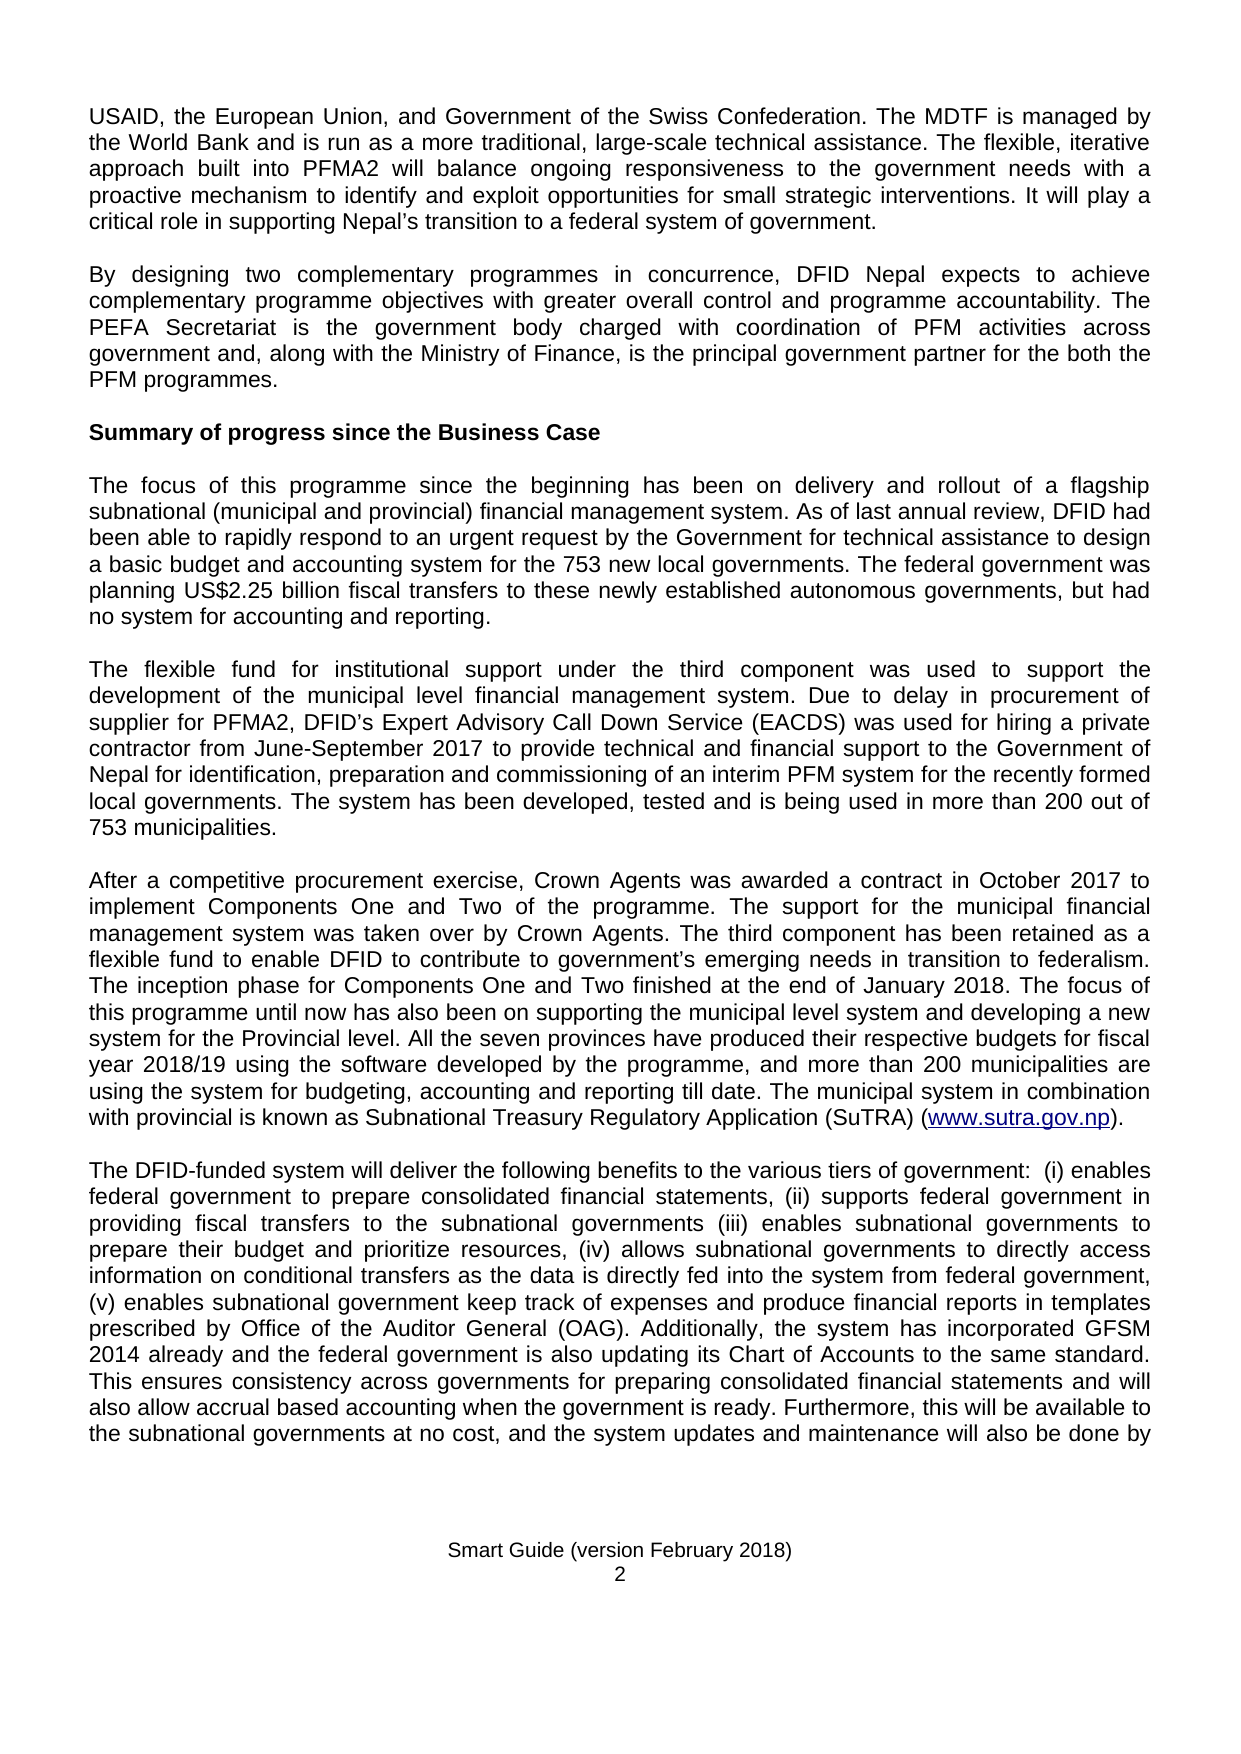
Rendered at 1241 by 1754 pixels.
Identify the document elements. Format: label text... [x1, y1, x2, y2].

text The focus of this programme since the beginning has been on delivery and rollout of a flagship subnational (municipal and provincial) financial management system. As of last annual review, DFID had been able to rapidly respond to an urgent request by the Government for technical assistance to design a basic budget and accounting system for the 753 new local governments. The federal government was planning US$2.25 billion fiscal transfers to these newly established autonomous governments, but had no system for accounting and reporting. [89, 472, 1152, 630]
text After a competitive procurement exercise, Crown Agents was awarded a contract in October 2017 to implement Components One and Two of the programme. The support for the municipal financial management system was taken over by Crown Agents. The third component has been retained as a flexible fund to enable DFID to contribute to government’s emerging needs in transition to federalism. The inception phase for Components One and Two finished at the end of January 2018. The focus of this programme until now has also been on supporting the municipal level system and developing a new system for the Provincial level. All the seven provinces have produced their respective budgets for fiscal year 2018/19 using the software developed by the programme, and more than 200 municipalities are using the system for budgeting, accounting and reporting till date. The municipal system in combination with provincial is known as Subnational Treasury Regulatory Application (SuTRA) (www.sutra.gov.np). [89, 867, 1152, 1130]
text USAID, the European Union, and Government of the Swiss Confederation. The MDTF is managed by the World Bank and is run as a more traditional, large-scale technical assistance. The flexible, iterative approach built into PFMA2 will balance ongoing responsiveness to the government needs with a proactive mechanism to identify and exploit opportunities for small strategic interventions. It will play a critical role in supporting Nepal’s transition to a federal system of government. [89, 103, 1152, 234]
text Summary of progress since the Business Case [89, 419, 1152, 445]
text The flexible fund for institutional support under the third component was used to support the development of the municipal level financial management system. Due to delay in procurement of supplier for PFMA2, DFID’s Expert Advisory Call Down Service (EACDS) was used for hiring a private contractor from June-September 2017 to provide technical and financial support to the Government of Nepal for identification, preparation and commissioning of an interim PFM system for the recently formed local governments. The system has been developed, tested and is being used in more than 200 out of 753 municipalities. [89, 656, 1152, 841]
text By designing two complementary programmes in concurrence, DFID Nepal expects to achieve complementary programme objectives with greater overall control and programme accountability. The PEFA Secretariat is the government body charged with coordination of PFM activities across government and, along with the Ministry of Finance, is the principal government partner for the both the PFM programmes. [89, 261, 1152, 392]
text The DFID-funded system will deliver the following benefits to the various tiers of government: (i) enables federal government to prepare consolidated financial statements, (ii) supports federal government in providing fiscal transfers to the subnational governments (iii) enables subnational governments to prepare their budget and prioritize resources, (iv) allows subnational governments to directly access information on conditional transfers as the data is directly fed into the system from federal government, (v) enables subnational government keep track of expenses and produce financial reports in templates prescribed by Office of the Auditor General (OAG). Additionally, the system has incorporated GFSM 2014 already and the federal government is also updating its Chart of Accounts to the same standard. This ensures consistency across governments for preparing consolidated financial statements and will also allow accrual based accounting when the government is ready. Furthermore, this will be available to the subnational governments at no cost, and the system updates and maintenance will also be done by [89, 1157, 1152, 1447]
